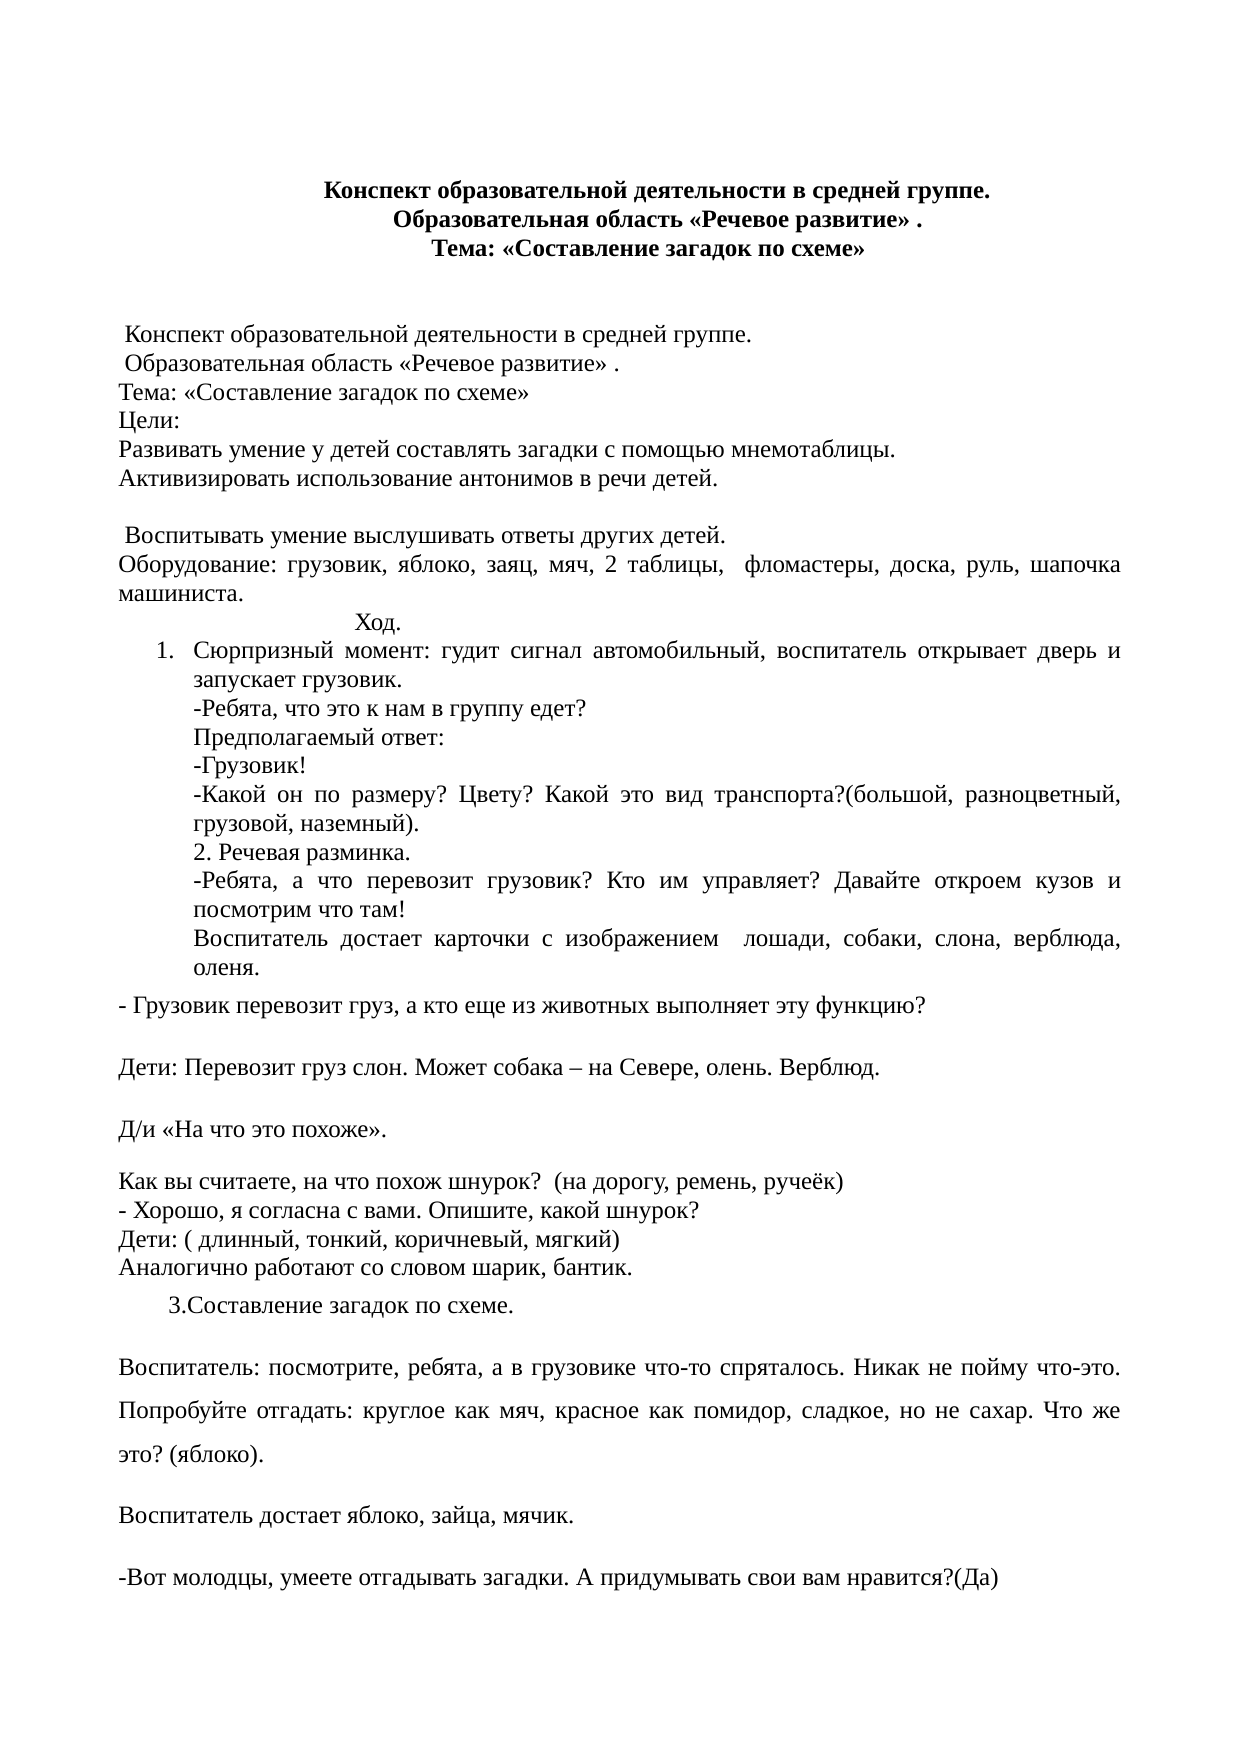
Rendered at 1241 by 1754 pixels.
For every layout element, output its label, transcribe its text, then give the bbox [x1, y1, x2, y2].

text Воспитывать умение выслушивать ответы других детей. [118, 521, 1122, 549]
text -Вот молодцы, умеете отгадывать загадки. А придумывать свои вам нравится?(Да) [118, 1562, 1122, 1591]
text Д/и «На что это похоже». [118, 1114, 1122, 1142]
list Воспитатель достает карточки с изображением лошади, собаки, слона, верблюда, оленя. [193, 923, 1122, 981]
text Конспект образовательной деятельности в средней группе. [118, 319, 1122, 348]
text - Хорошо, я согласна с вами. Опишите, какой шнурок? [118, 1195, 1122, 1224]
list 2. Речевая разминка. [193, 837, 1122, 866]
text Тема: «Составление загадок по схеме» [118, 377, 1122, 406]
list -Ребята, а что перевозит грузовик? Кто им управляет? Давайте откроем кузов и посмотрим что там! [193, 866, 1122, 923]
text Воспитатель: посмотрите, ребята, а в грузовике что-то спряталось. Никак не пойму что-это. Попробуйте отгадать: круглое как мяч, красное как помидор, сладкое, но не сахар. Что же это? (яблоко). [118, 1352, 1122, 1467]
list -Грузовик! [193, 751, 1122, 779]
text Конспект образовательной деятельности в средней группе. [118, 176, 1122, 204]
list Сюрпризный момент: гудит сигнал автомобильный, воспитатель открывает дверь и запускает грузовик. [156, 636, 1122, 693]
text Цели: [118, 406, 1122, 434]
text Дети: ( длинный, тонкий, коричневый, мягкий) [118, 1224, 1122, 1252]
text Ход. [118, 607, 1122, 636]
text Воспитатель достает яблоко, зайца, мячик. [118, 1501, 1122, 1529]
text - Грузовик перевозит груз, а кто еще из животных выполняет эту функцию? [118, 990, 1122, 1019]
text Развивать умение у детей составлять загадки с помощью мнемотаблицы. [118, 434, 1122, 463]
text Тема: «Составление загадок по схеме» [118, 233, 1122, 262]
text Дети: Перевозит груз слон. Может собака – на Севере, олень. Верблюд. [118, 1052, 1122, 1081]
list -Ребята, что это к нам в группу едет? [193, 693, 1122, 722]
text Активизировать использование антонимов в речи детей. [118, 463, 1122, 492]
text Оборудование: грузовик, яблоко, заяц, мяч, 2 таблицы, фломастеры, доска, руль, шапочка машиниста. [118, 549, 1122, 607]
text Аналогично работают со словом шарик, бантик. [118, 1252, 1122, 1281]
text Образовательная область «Речевое развитие» . [118, 348, 1122, 377]
text Образовательная область «Речевое развитие» . [118, 204, 1122, 233]
text 3.Составление загадок по схеме. [118, 1291, 1122, 1319]
text Как вы считаете, на что похож шнурок? (на дорогу, ремень, ручеёк) [118, 1166, 1122, 1195]
list Предполагаемый ответ: [193, 722, 1122, 751]
list -Какой он по размеру? Цвету? Какой это вид транспорта?(большой, разноцветный, грузовой, наземный). [193, 779, 1122, 837]
